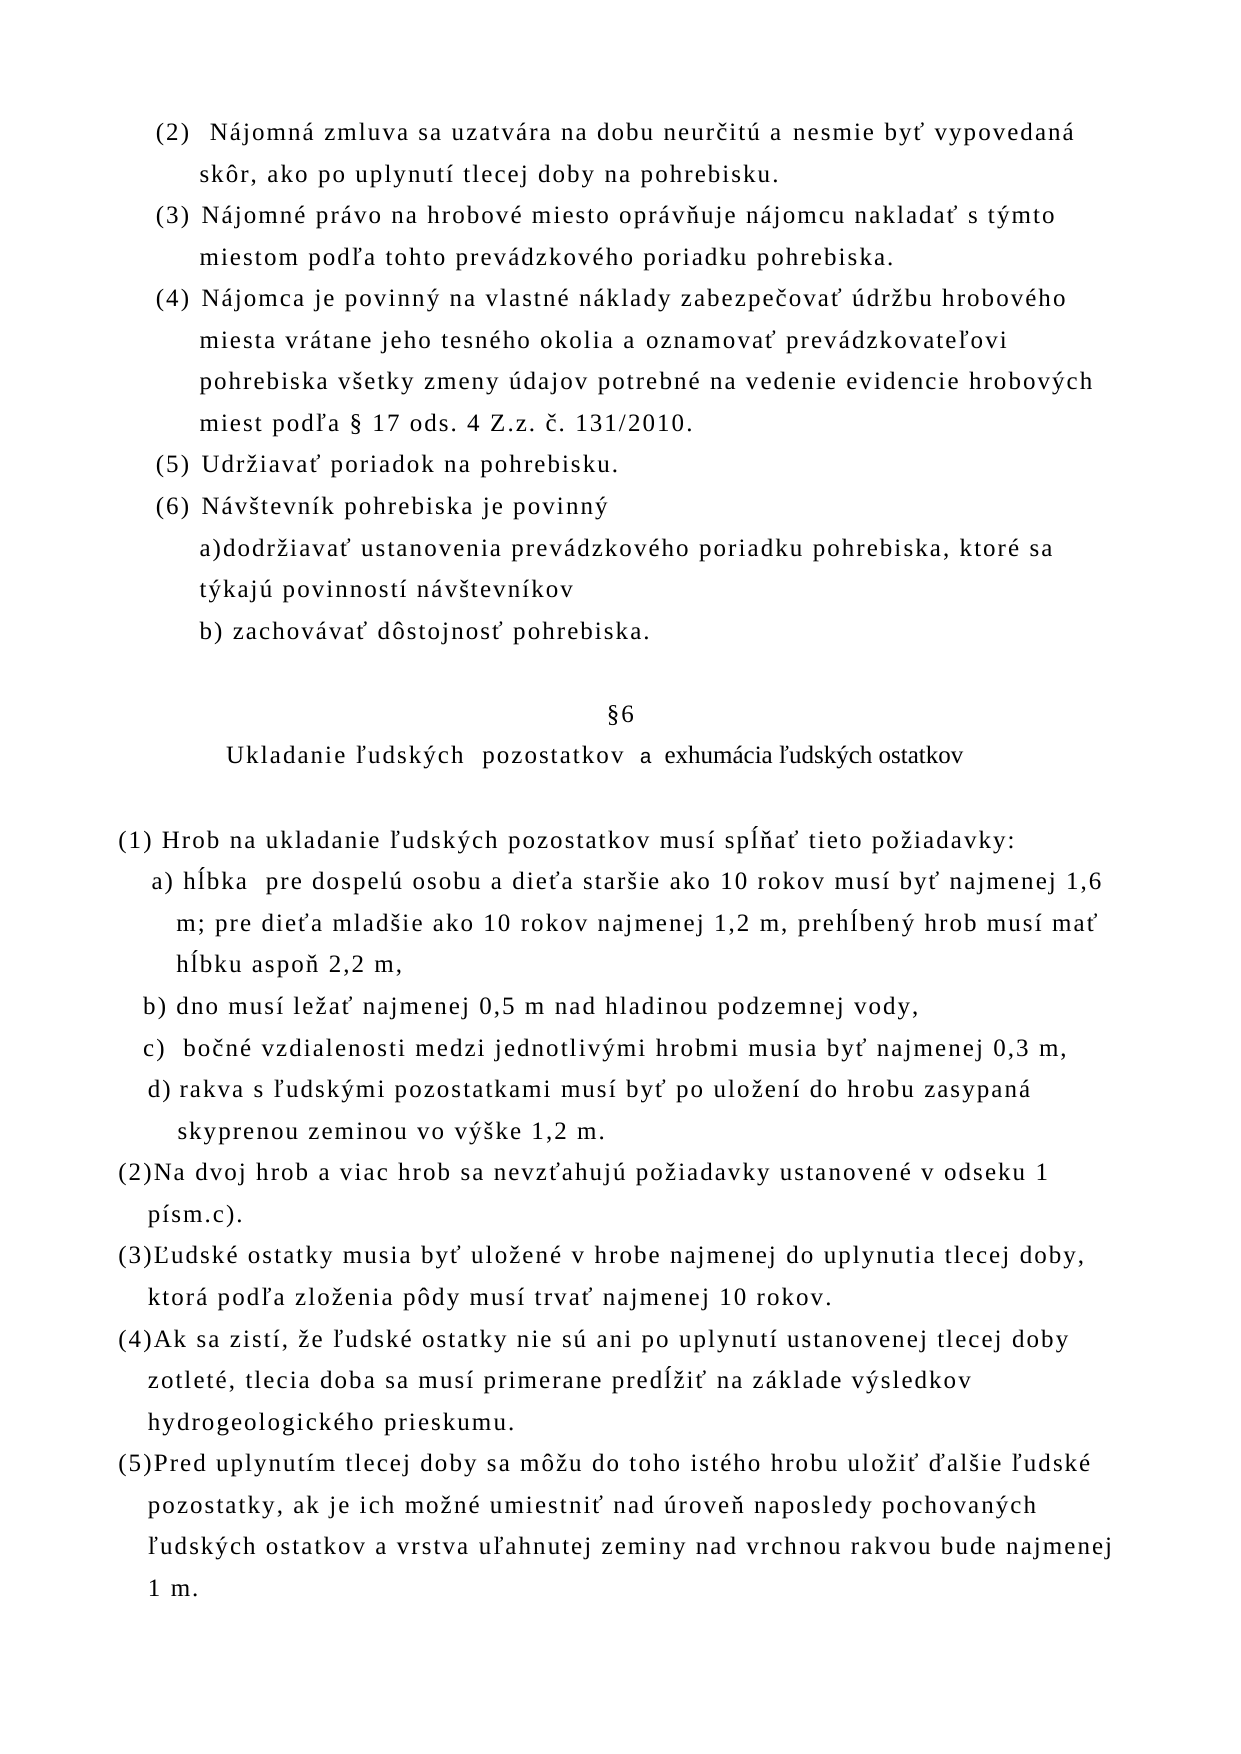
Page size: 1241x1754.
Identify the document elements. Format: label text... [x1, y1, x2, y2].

text m; pre dieťa mladšie ako 10 rokov najmenej 1,2 m, prehĺbený hrob musí mať [118, 909, 1122, 937]
list Nájomca je povinný na vlastné náklady zabezpečovať údržbu hrobového miesta vrátane jeho tesného okolia a oznamovať prevádzkovateľovi pohrebiska všetky zmeny údajov potrebné na vedenie evidencie hrobových miest podľa § 17 ods. 4 Z.z. č. 131/2010. [156, 284, 1122, 437]
text Ukladanie ľudských pozostatkov a exhumácia ľudských ostatkov [118, 742, 1122, 770]
list Udržiavať poriadok na pohrebisku. [156, 451, 1122, 478]
list Ak sa zistí, že ľudské ostatky nie sú ani po uplynutí ustanovenej tlecej doby zotleté, tlecia doba sa musí primerane predĺžiť na základe výsledkov hydrogeologického prieskumu. [118, 1325, 1122, 1436]
list Pred uplynutím tlecej doby sa môžu do toho istého hrobu uložiť ďalšie ľudské pozostatky, ak je ich možné umiestniť nad úroveň naposledy pochovaných ľudských ostatkov a vrstva uľahnutej zeminy nad vrchnou rakvou bude najmenej 1 m. [118, 1449, 1122, 1602]
list Nájomné právo na hrobové miesto oprávňuje nájomcu nakladať s týmto miestom podľa tohto prevádzkového poriadku pohrebiska. [156, 201, 1122, 271]
text c) bočné vzdialenosti medzi jednotlivými hrobmi musia byť najmenej 0,3 m, [118, 1034, 1122, 1061]
list Na dvoj hrob a viac hrob sa nevzťahujú požiadavky ustanovené v odseku 1 písm.c). [118, 1158, 1122, 1228]
text hĺbku aspoň 2,2 m, [118, 951, 1122, 978]
text §6 [118, 700, 1122, 728]
list Nájomná zmluva sa uzatvára na dobu neurčitú a nesmie byť vypovedaná skôr, ako po uplynutí tlecej doby na pohrebisku. [156, 118, 1122, 187]
text a) hĺbka pre dospelú osobu a dieťa staršie ako 10 rokov musí byť najmenej 1,6 [118, 867, 1122, 895]
list a)dodržiavať ustanovenia prevádzkového poriadku pohrebiska, ktoré sa týkajú povinností návštevníkov [156, 534, 1122, 603]
list Návštevník pohrebiska je povinný [156, 492, 1122, 520]
list rakva s ľudskými pozostatkami musí byť po uložení do hrobu zasypaná [148, 1075, 1122, 1103]
list b) zachovávať dôstojnosť pohrebiska. [156, 617, 1122, 644]
text (1) Hrob na ukladanie ľudských pozostatkov musí spĺňať tieto požiadavky: [118, 826, 1122, 854]
list Ľudské ostatky musia byť uložené v hrobe najmenej do uplynutia tlecej doby, ktorá podľa zloženia pôdy musí trvať najmenej 10 rokov. [118, 1242, 1122, 1311]
list skyprenou zeminou vo výške 1,2 m. [148, 1117, 1122, 1144]
text b) dno musí ležať najmenej 0,5 m nad hladinou podzemnej vody, [118, 992, 1122, 1020]
